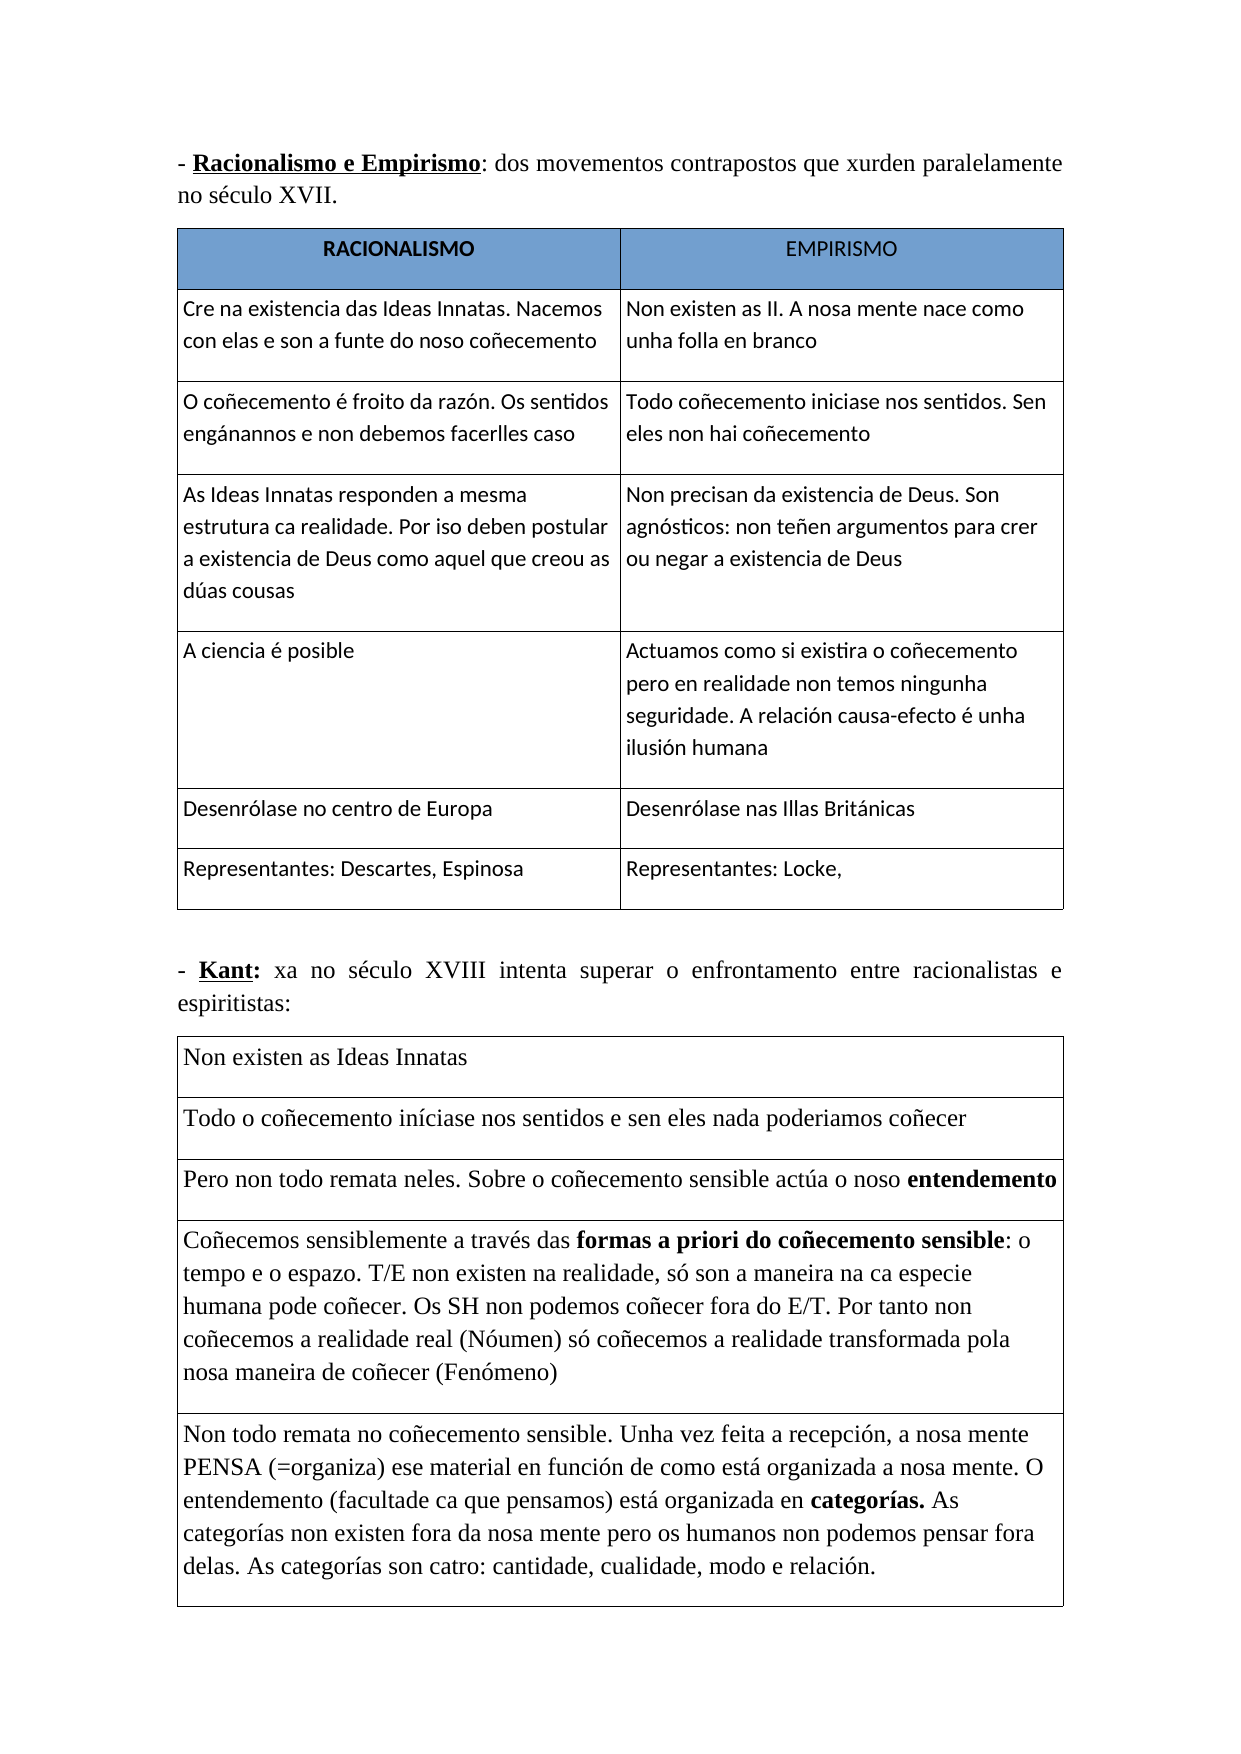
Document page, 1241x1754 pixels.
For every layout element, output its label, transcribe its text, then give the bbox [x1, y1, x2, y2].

table_header RACIONALISMO [178, 229, 620, 289]
table_cell Actuamos como si existira o coñecemento pero en realidade non temos ningunha seguridade. A relación causa-efecto é unha ilusión humana [621, 632, 1063, 788]
table_cell Todo coñecemento iniciase nos sentidos. Sen eles non hai coñecemento [621, 382, 1063, 474]
table_header EMPIRISMO [621, 229, 1063, 289]
table_cell Non precisan da existencia de Deus. Son agnósticos: non teñen argumentos para crer ou negar a existencia de Deus [621, 475, 1063, 631]
text - Racionalismo e Empirismo: dos movementos contrapostos que xurden paralelamente no século XVII. [177, 148, 1063, 209]
table_cell Desenrólase no centro de Europa [178, 789, 620, 848]
table_cell Representantes: Descartes, Espinosa [178, 849, 620, 909]
table_cell A ciencia é posible [178, 632, 620, 788]
table_header Non existen as Ideas Innatas [178, 1037, 1063, 1097]
table_cell Coñecemos sensiblemente a través das formas a priori do coñecemento sensible: o tempo e o espazo. T/E non existen na realidade, só son a maneira na ca especie humana pode coñecer. Os SH non podemos coñecer fora do E/T. Por tanto non coñecemos a realidade real (Nóumen) só coñecemos a realidade transformada pola nosa maneira de coñecer (Fenómeno) [178, 1221, 1063, 1413]
table_cell Todo o coñecemento iníciase nos sentidos e sen eles nada poderiamos coñecer [178, 1098, 1063, 1158]
text - Kant: xa no século XVIII intenta superar o enfrontamento entre racionalistas e espiritistas: [177, 956, 1063, 1017]
table_cell Non existen as II. A nosa mente nace como unha folla en branco [621, 290, 1063, 381]
table_cell Pero non todo remata neles. Sobre o coñecemento sensible actúa o noso entendemento [178, 1160, 1063, 1219]
table_cell Representantes: Locke, [621, 849, 1063, 909]
table_cell O coñecemento é froito da razón. Os sentidos engánannos e non debemos facerlles caso [178, 382, 620, 474]
table_cell Non todo remata no coñecemento sensible. Unha vez feita a recepción, a nosa mente PENSA (=organiza) ese material en función de como está organizada a nosa mente. O entendemento (facultade ca que pensamos) está organizada en categorías. As categorías non existen fora da nosa mente pero os humanos non podemos pensar fora delas. As categorías son catro: cantidade, cualidade, modo e relación. [178, 1414, 1063, 1606]
table_cell Desenrólase nas Illas Británicas [621, 789, 1063, 848]
table_cell Cre na existencia das Ideas Innatas. Nacemos con elas e son a funte do noso coñecemento [178, 290, 620, 381]
table_cell As Ideas Innatas responden a mesma estrutura ca realidade. Por iso deben postular a existencia de Deus como aquel que creou as dúas cousas [178, 475, 620, 631]
